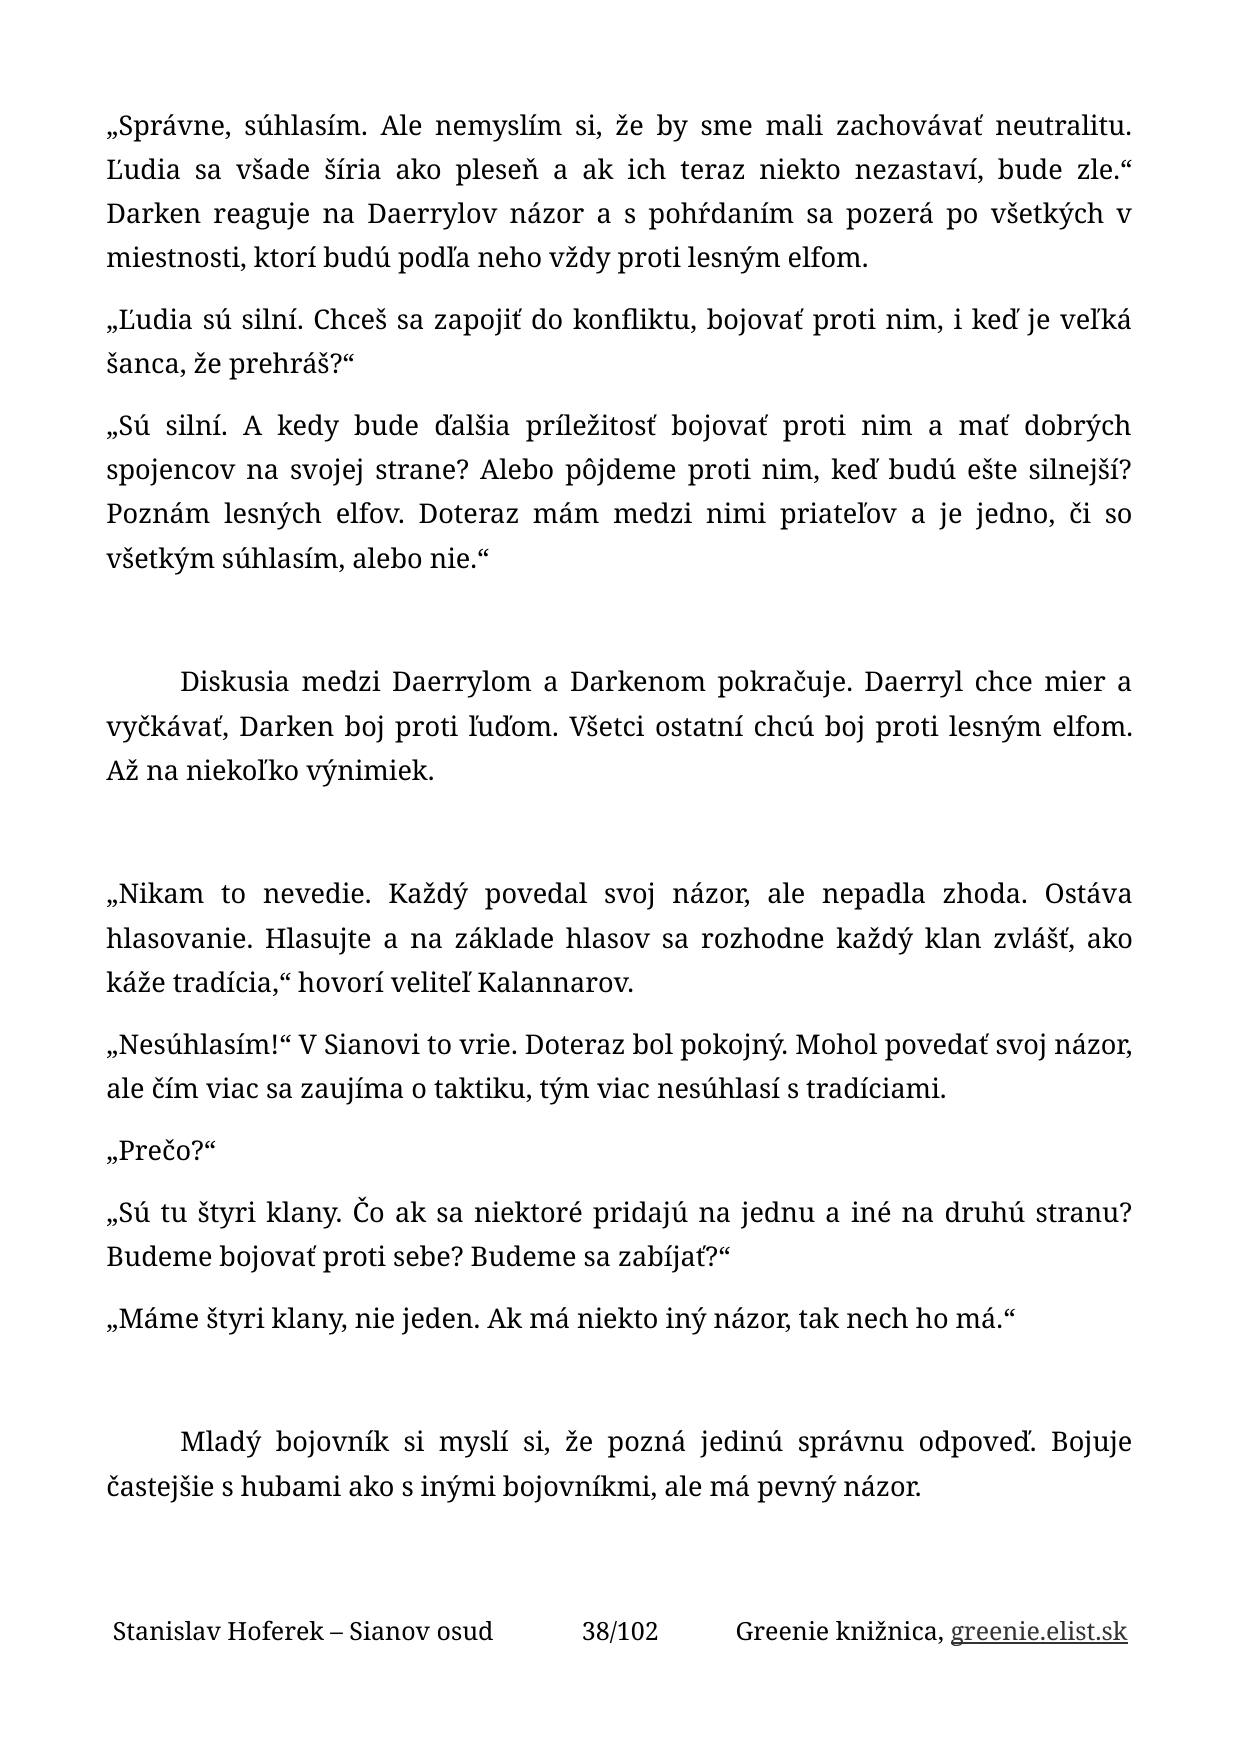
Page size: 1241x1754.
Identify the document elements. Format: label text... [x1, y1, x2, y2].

text Mladý bojovník si myslí si, že pozná jedinú správnu odpoveď. Bojuje častejšie s hubami ako s inými bojovníkmi, ale má pevný názor. [106, 1423, 1134, 1504]
text „Nikam to nevedie. Každý povedal svoj názor, ale nepadla zhoda. Ostáva hlasovanie. Hlasujte a na základe hlasov sa rozhodne každý klan zvlášť, ako káže tradícia,“ hovorí veliteľ Kalannarov. [106, 875, 1134, 1000]
text „Máme štyri klany, nie jeden. Ak má niekto iný názor, tak nech ho má.“ [106, 1299, 1134, 1336]
text „Nesúhlasím!“ V Sianovi to vrie. Doteraz bol pokojný. Mohol povedať svoj názor, ale čím viac sa zaujíma o taktiku, tým viac nesúhlasí s tradíciami. [106, 1025, 1134, 1106]
text „Sú silní. A kedy bude ďalšia príležitosť bojovať proti nim a mať dobrých spojencov na svojej strane? Alebo pôjdeme proti nim, keď budú ešte silnejší? Poznám lesných elfov. Doteraz mám medzi nimi priateľov a je jedno, či so všetkým súhlasím, alebo nie.“ [106, 407, 1134, 576]
text „Sú tu štyri klany. Čo ak sa niektoré pridajú na jednu a iné na druhú stranu? Budeme bojovať proti sebe? Budeme sa zabíjať?“ [106, 1193, 1134, 1274]
text „Ľudia sú silní. Chceš sa zapojiť do konfliktu, bojovať proti nim, i keď je veľká šanca, že prehráš?“ [106, 301, 1134, 382]
text Diskusia medzi Daerrylom a Darkenom pokračuje. Daerryl chce mier a vyčkávať, Darken boj proti ľuďom. Všetci ostatní chcú boj proti lesným elfom. Až na niekoľko výnimiek. [106, 663, 1134, 788]
text „Správne, súhlasím. Ale nemyslím si, že by sme mali zachovávať neutralitu. Ľudia sa všade šíria ako pleseň a ak ich teraz niekto nezastaví, bude zle.“ Darken reaguje na Daerrylov názor a s pohŕdaním sa pozerá po všetkých v miestnosti, ktorí budú podľa neho vždy proti lesným elfom. [106, 106, 1134, 276]
text „Prečo?“ [106, 1131, 1134, 1168]
